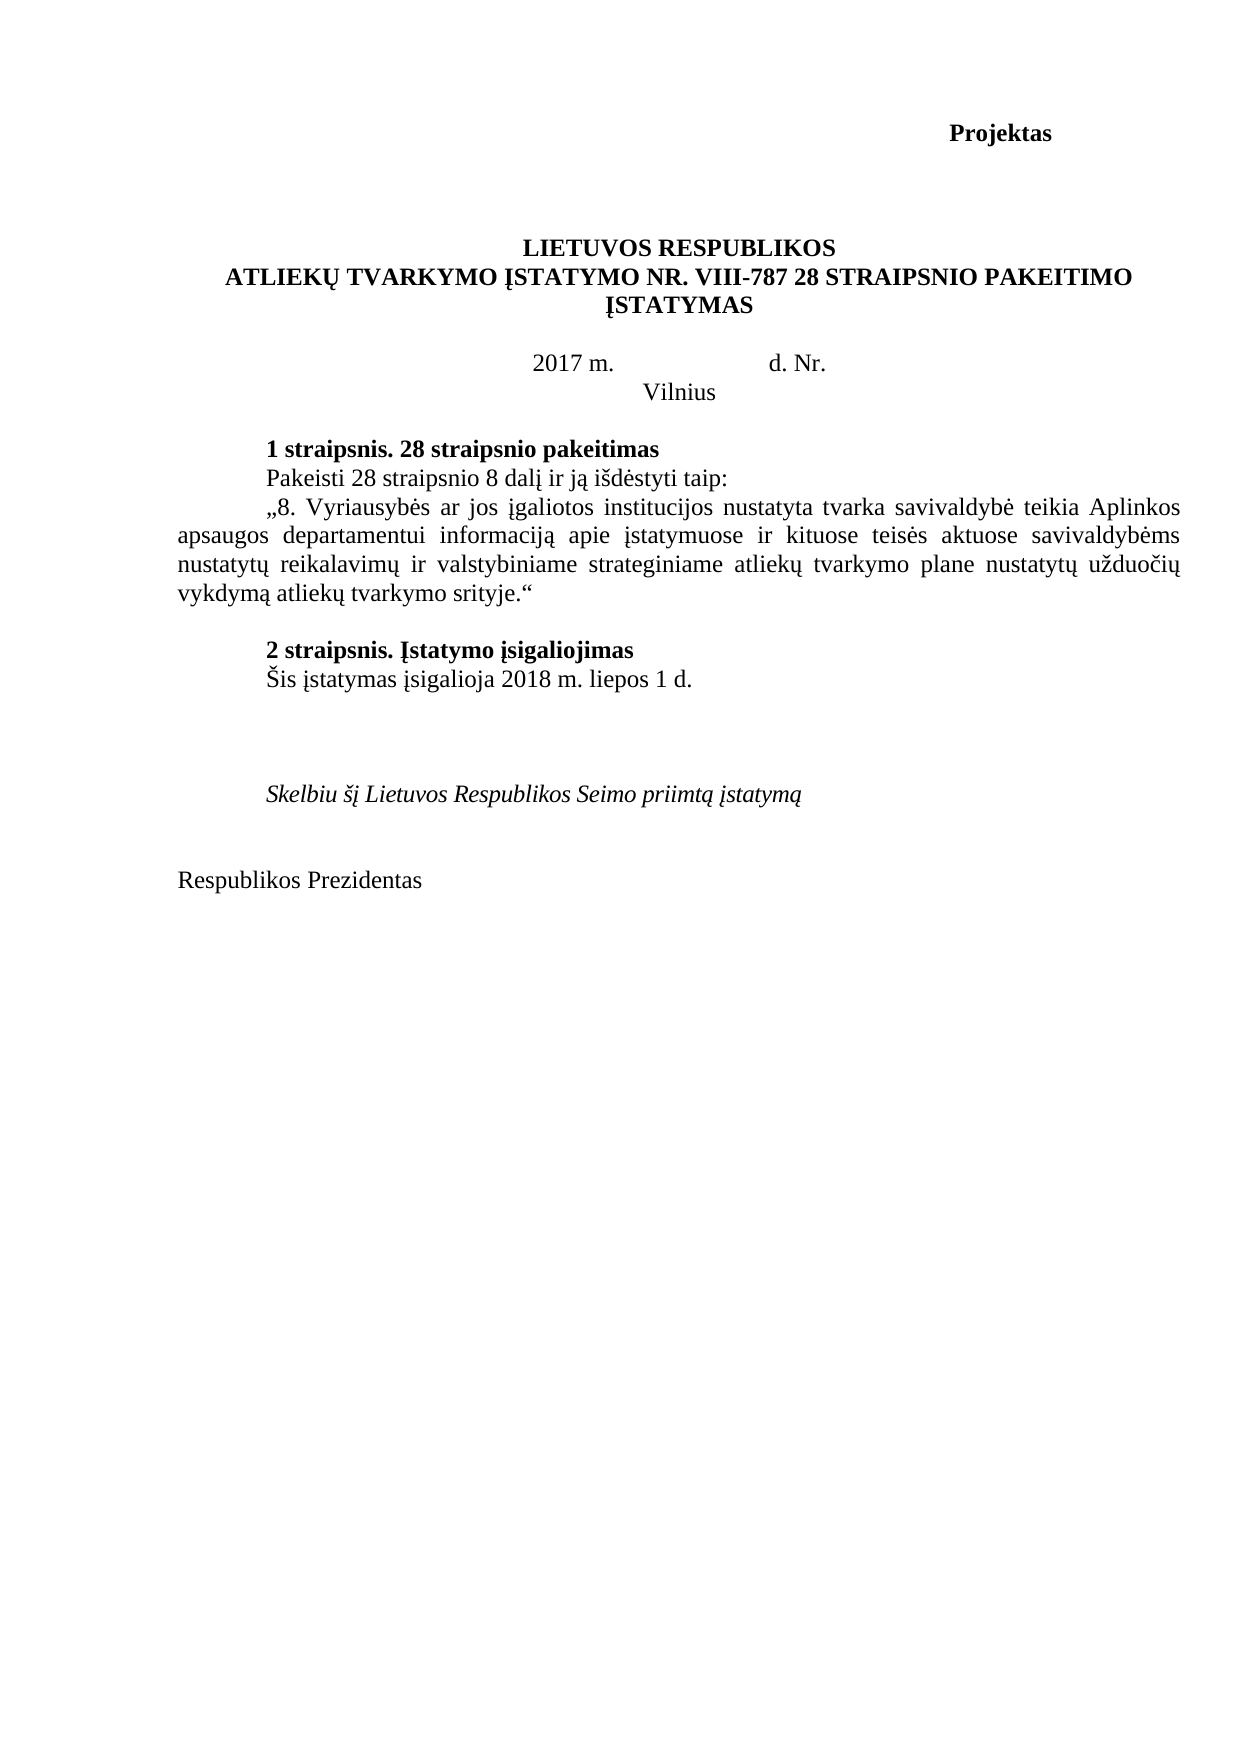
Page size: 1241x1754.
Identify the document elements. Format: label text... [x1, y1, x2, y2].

text 2017 m. d. Nr. [177, 348, 1181, 377]
text Vilnius [177, 377, 1181, 406]
text LIETUVOS RESPUBLIKOS [177, 233, 1181, 262]
text 2 straipsnis. Įstatymo įsigaliojimas [177, 636, 1181, 664]
text įstatymas [177, 291, 1181, 319]
text Šis įstatymas įsigalioja 2018 m. liepos 1 d. [177, 664, 1181, 693]
text 1 straipsnis. 28 straipsnio pakeitimas [177, 434, 1181, 463]
text Pakeisti 28 straipsnio 8 dalį ir ją išdėstyti taip: [177, 463, 1181, 492]
text Respublikos Prezidentas [177, 866, 1181, 894]
text „8. Vyriausybės ar jos įgaliotos institucijos nustatyta tvarka savivaldybė teikia Aplinkos apsaugos departamentui informaciją apie įstatymuose ir kituose teisės aktuose savivaldybėms nustatytų reikalavimų ir valstybiniame strateginiame atliekų tvarkymo plane nustatytų užduočių vykdymą atliekų tvarkymo srityje.“ [177, 492, 1181, 607]
text Skelbiu šį Lietuvos Respublikos Seimo priimtą įstatymą [177, 779, 1181, 808]
text ATLIEKŲ TVARKYMO ĮSTATYMO NR. VIII-787 28 STRAIPSNIO PAKEITIMO [177, 262, 1181, 291]
text Projektas [852, 118, 1181, 147]
